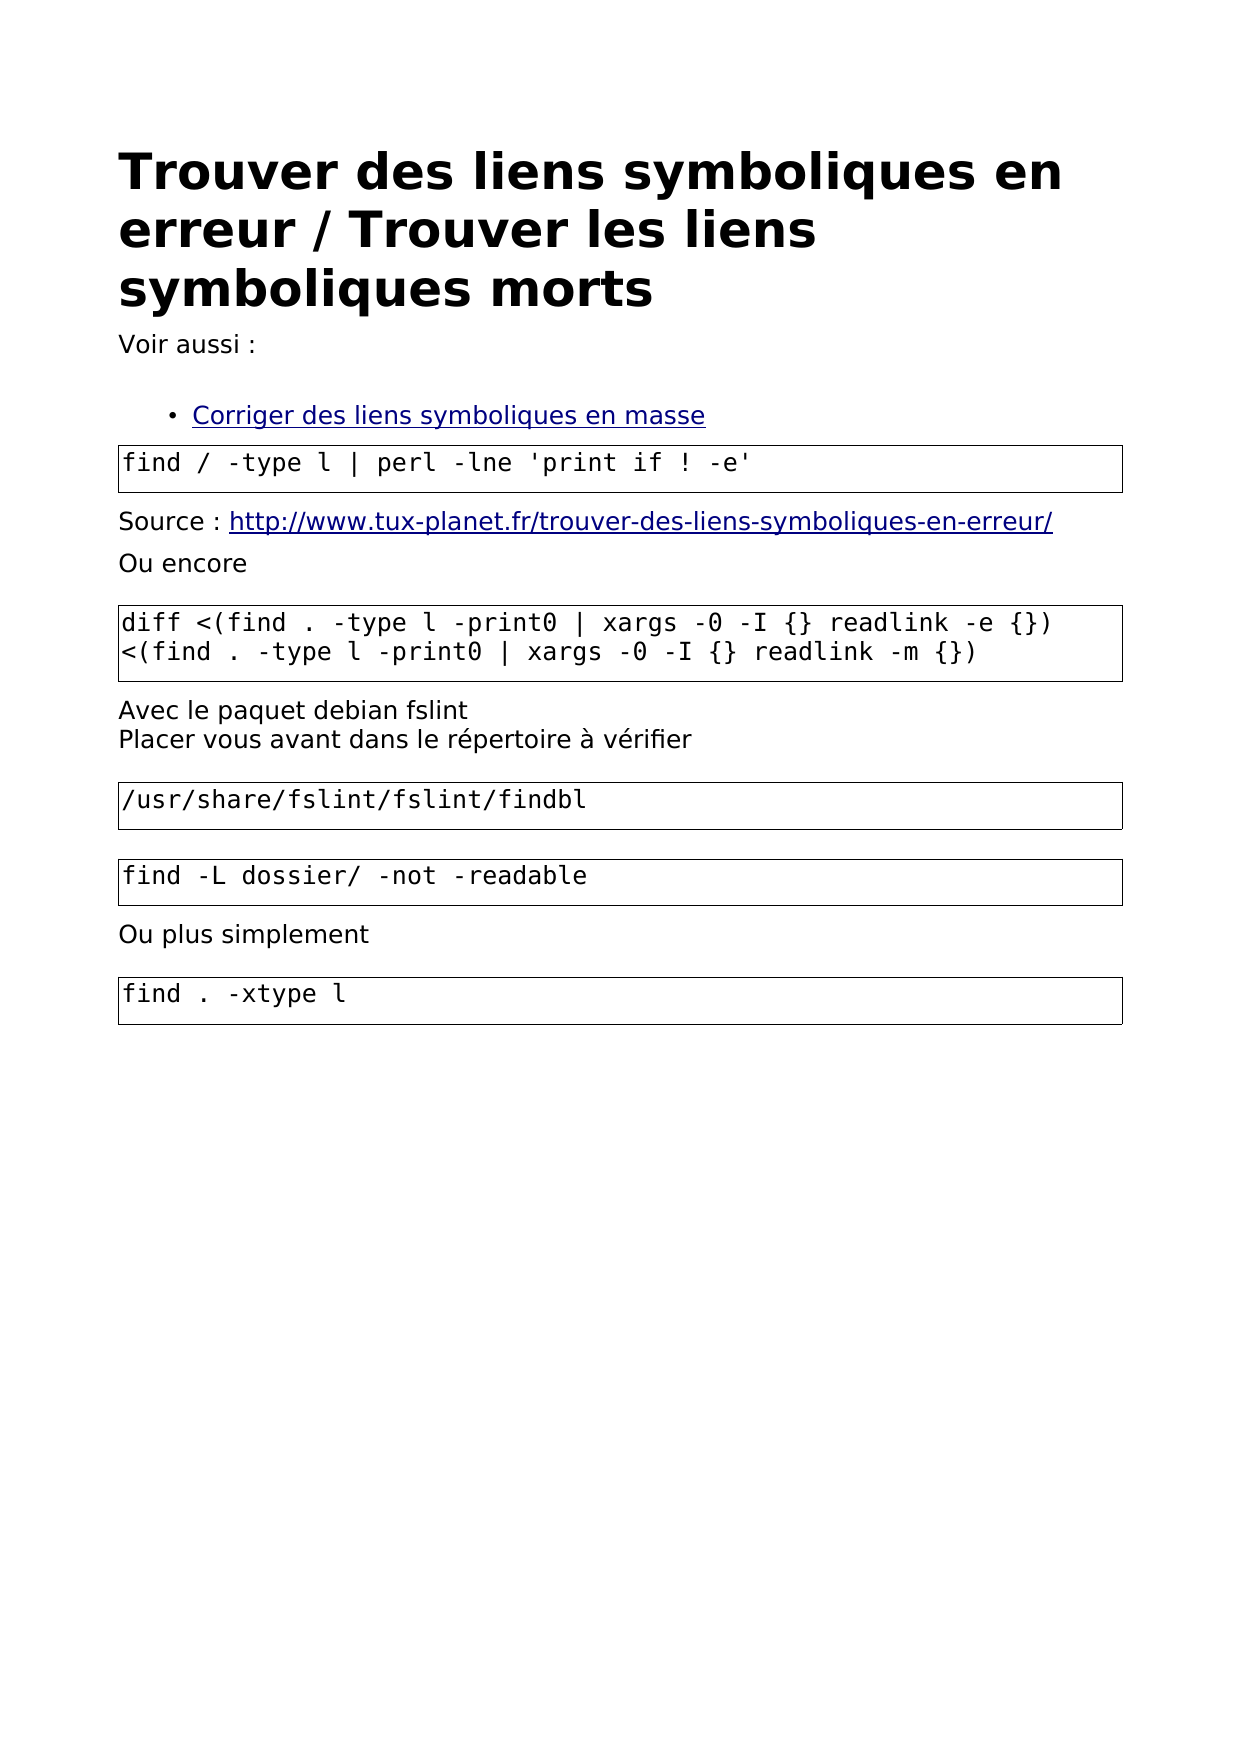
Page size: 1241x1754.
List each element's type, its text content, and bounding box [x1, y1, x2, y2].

table_header find . -xtype l [119, 978, 1122, 1023]
subtitle Trouver des liens symboliques en erreur / Trouver les liens symboliques morts [118, 143, 1122, 318]
table_header find -L dossier/ -not -readable [119, 860, 1122, 905]
text Ou plus simplement [118, 920, 1122, 949]
text Avec le paquet debian fslint Placer vous avant dans le répertoire à vérifier [118, 696, 1122, 754]
text Ou encore [118, 549, 1122, 578]
text Source : http://www.tux-planet.fr/trouver-des-liens-symboliques-en-erreur/ [118, 507, 1122, 536]
list Corriger des liens symboliques en masse [177, 401, 1122, 431]
table_header diff <(find . -type l -print0 | xargs -0 -I {} readlink -e {}) <(find . -type l -print0 | xargs -0 -I {} readlink -m {}) [119, 606, 1122, 681]
text Voir aussi : [118, 330, 1122, 359]
table_header /usr/share/fslint/fslint/findbl [119, 783, 1122, 829]
table_header find / -type l | perl -lne 'print if ! -e' [119, 446, 1122, 492]
